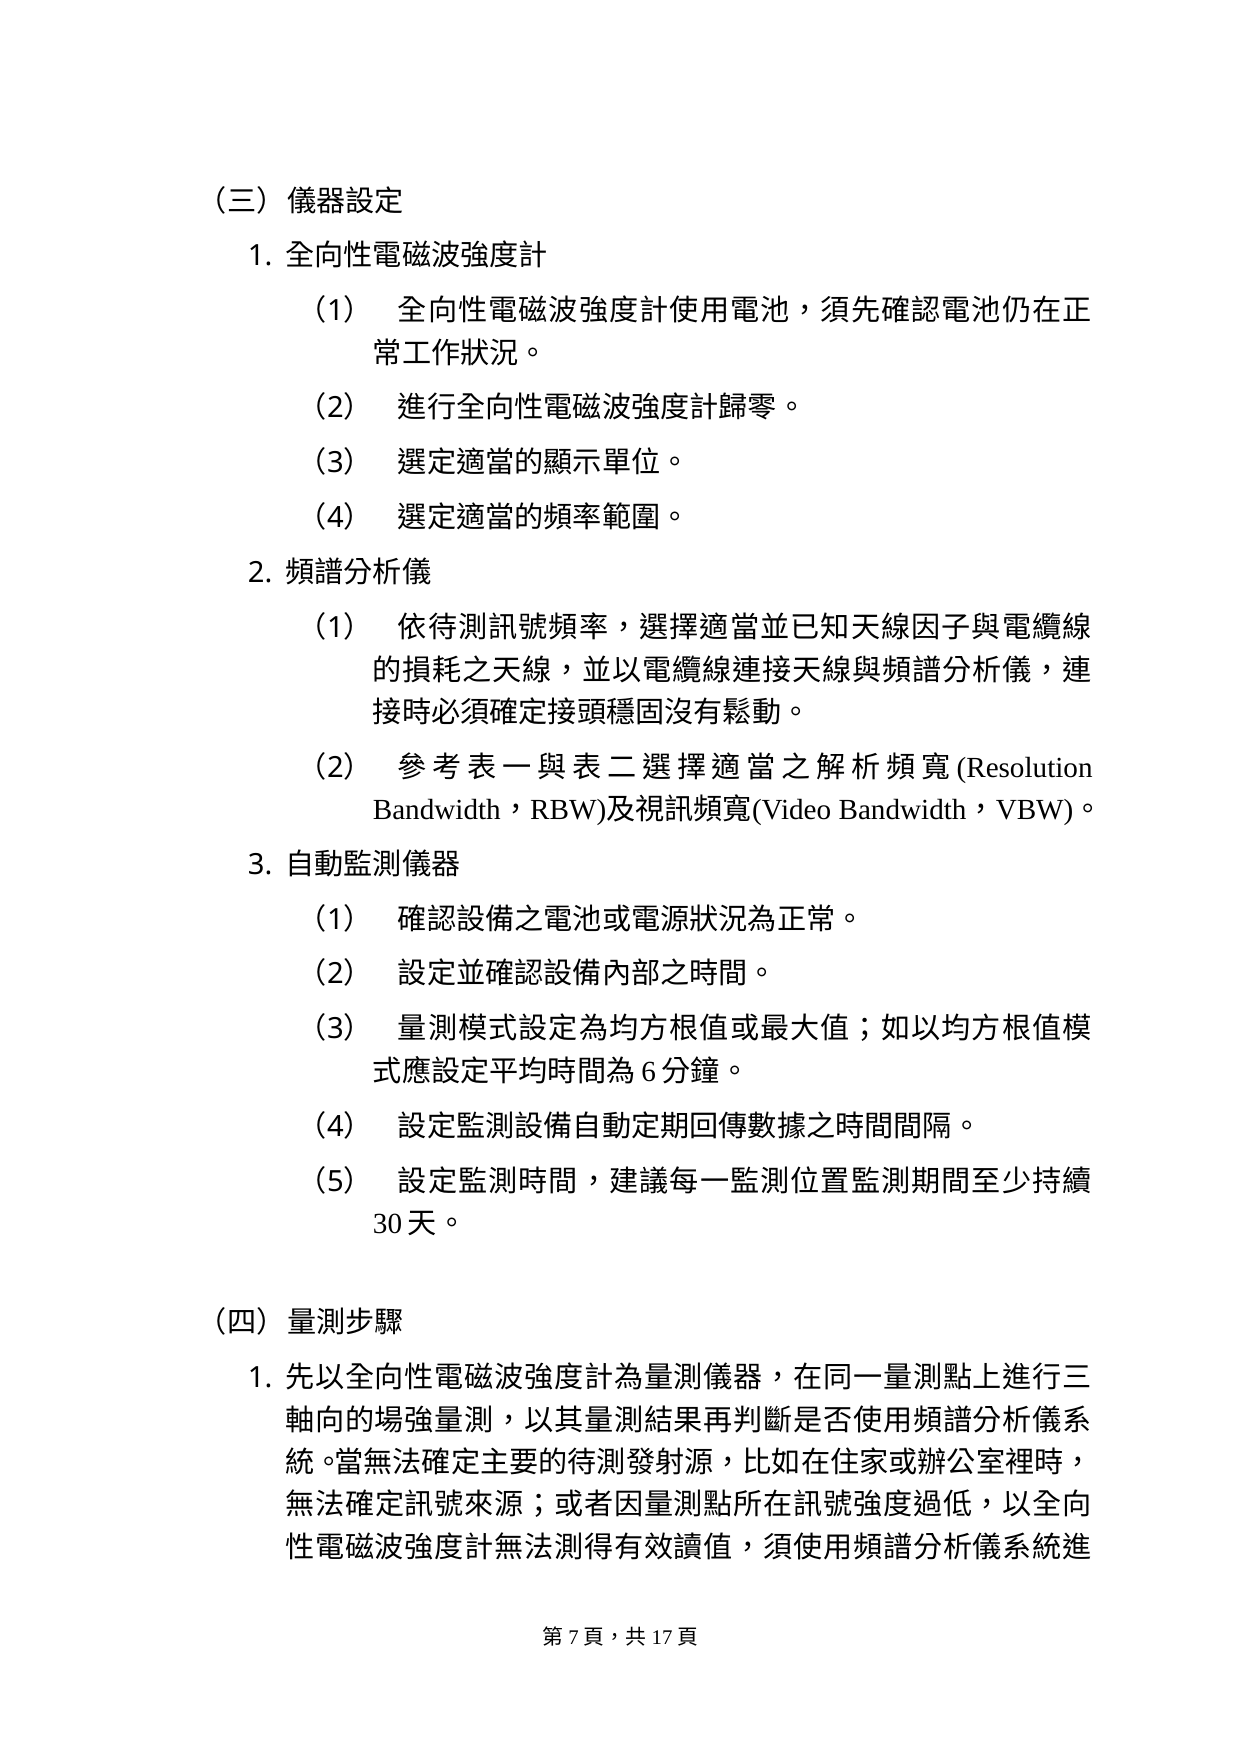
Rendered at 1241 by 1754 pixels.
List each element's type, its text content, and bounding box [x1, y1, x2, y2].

list 全向性電磁波強度計使用電池，須先確認電池仍在正常工作狀況。 [298, 287, 1092, 372]
list 設定並確認設備內部之時間。 [298, 950, 1092, 992]
list 設定監測時間，建議每一監測位置監測期間至少持續30天。 [298, 1157, 1092, 1242]
list 先以全向性電磁波強度計為量測儀器，在同一量測點上進行三軸向的場強量測，以其量測結果再判斷是否使用頻譜分析儀系統。當無法確定主要的待測發射源，比如在住家或辦公室裡時，無法確定訊號來源；或者因量測點所在訊號強度過低，以全向性電磁波強度計無法測得有效讀值，須使用頻譜分析儀系統進 [248, 1354, 1092, 1565]
list 確認設備之電池或電源狀況為正常。 [298, 895, 1092, 938]
list 設定監測設備自動定期回傳數據之時間間隔。 [298, 1102, 1092, 1144]
list 全向性電磁波強度計 [248, 232, 1092, 274]
list 自動監測儀器 [248, 840, 1092, 883]
list 選定適當的顯示單位。 [298, 439, 1092, 481]
list 進行全向性電磁波強度計歸零。 [298, 384, 1092, 426]
list 依待測訊號頻率，選擇適當並已知天線因子與電纜線的損耗之天線，並以電纜線連接天線與頻譜分析儀，連接時必須確定接頭穩固沒有鬆動。 [298, 604, 1092, 731]
list 儀器設定 [198, 177, 1092, 219]
list 選定適當的頻率範圍。 [298, 494, 1092, 536]
list 量測步驟 [198, 1299, 1092, 1341]
list 參考表一與表二選擇適當之解析頻寬(Resolution Bandwidth，RBW)及視訊頻寬(Video Bandwidth，VBW)。 [298, 743, 1092, 828]
list 量測模式設定為均方根值或最大值；如以均方根值模式應設定平均時間為6分鐘。 [298, 1005, 1092, 1090]
list 頻譜分析儀 [248, 549, 1092, 591]
